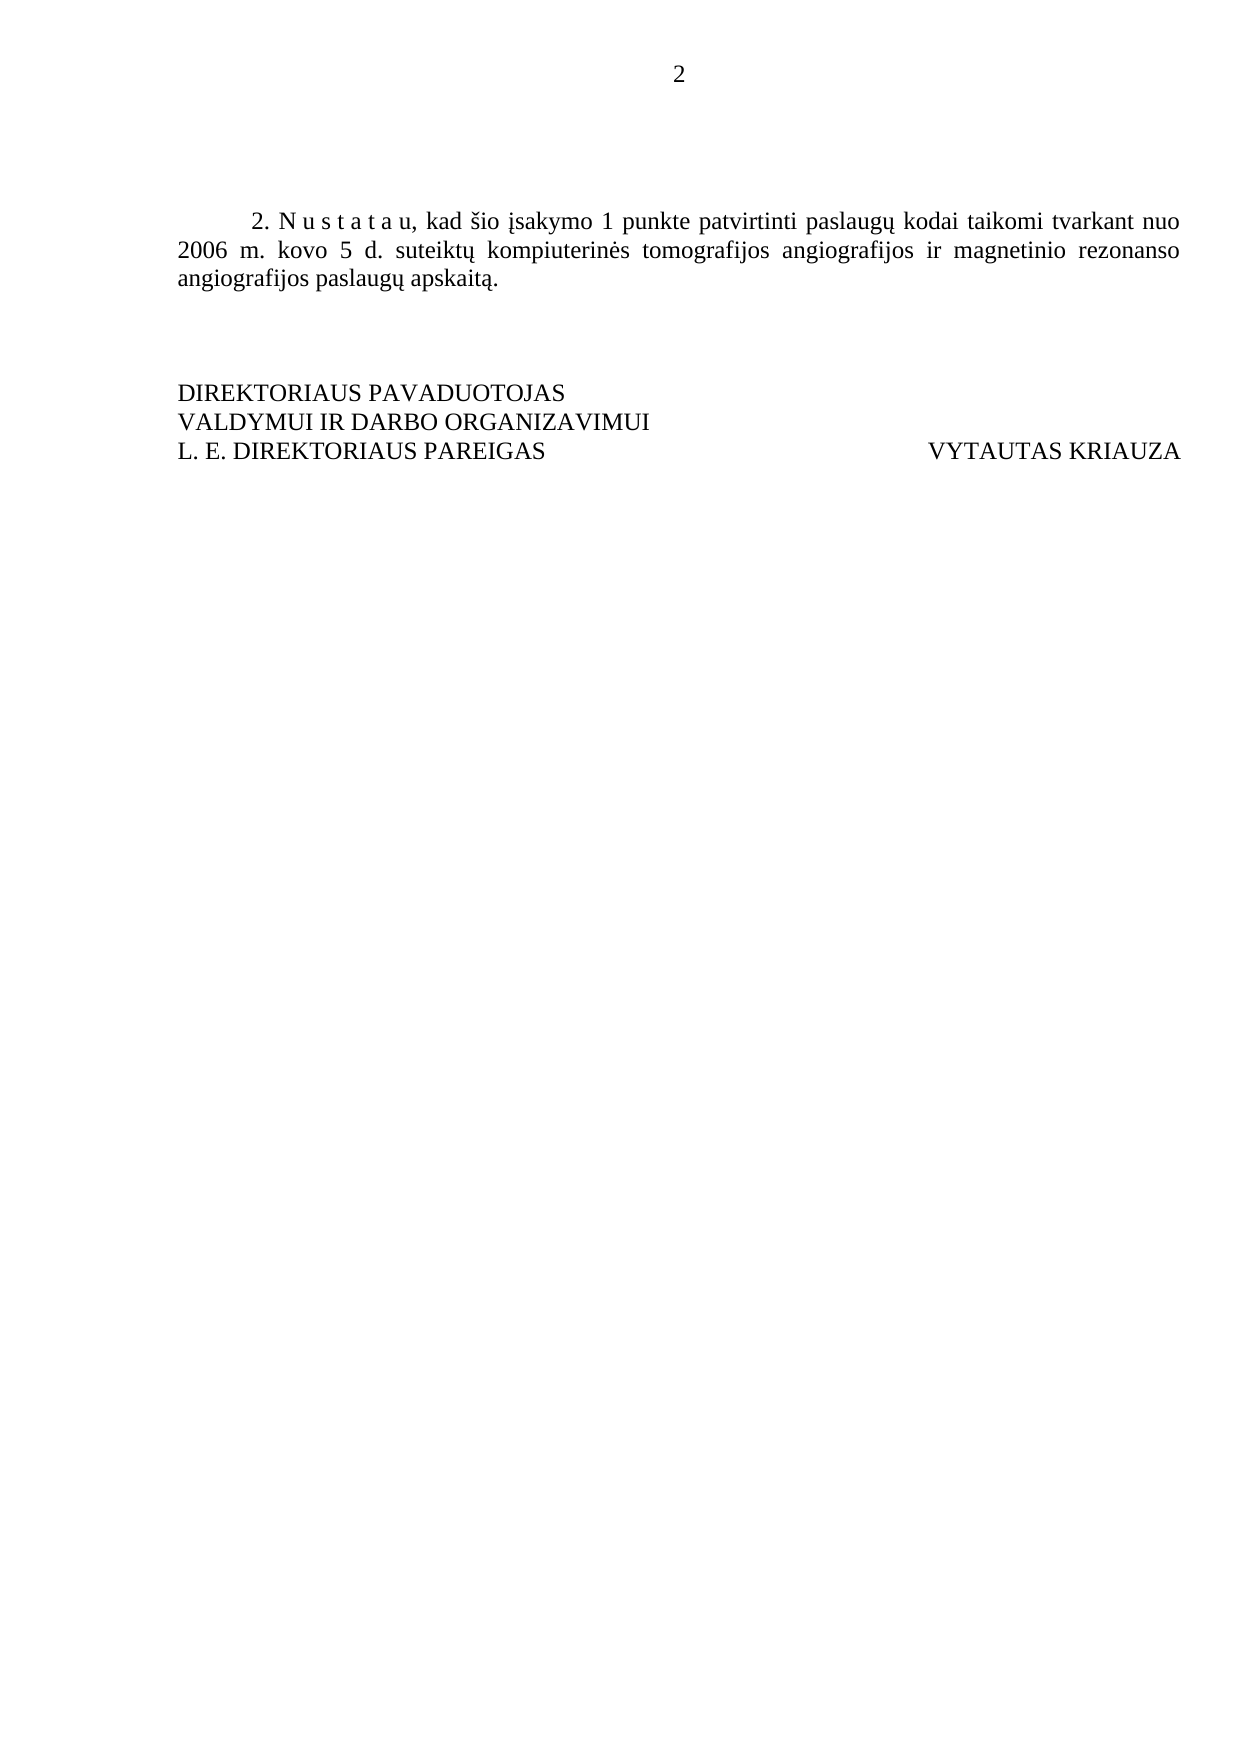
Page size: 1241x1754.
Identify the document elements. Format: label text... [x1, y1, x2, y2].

text 2. Nustatau, kad šio įsakymo 1 punkte patvirtinti paslaugų kodai taikomi tvarkant nuo 2006 m. kovo 5 d. suteiktų kompiuterinės tomografijos angiografijos ir magnetinio rezonanso angiografijos paslaugų apskaitą. [177, 206, 1181, 292]
text DIREKTORIAUS PAVADUOTOJAS [177, 378, 1181, 407]
text L. E. DIREKTORIAUS PAREIGAS VYTAUTAS KRIAUZA [177, 436, 1181, 465]
text VALDYMUI IR DARBO ORGANIZAVIMUI [177, 407, 1181, 436]
